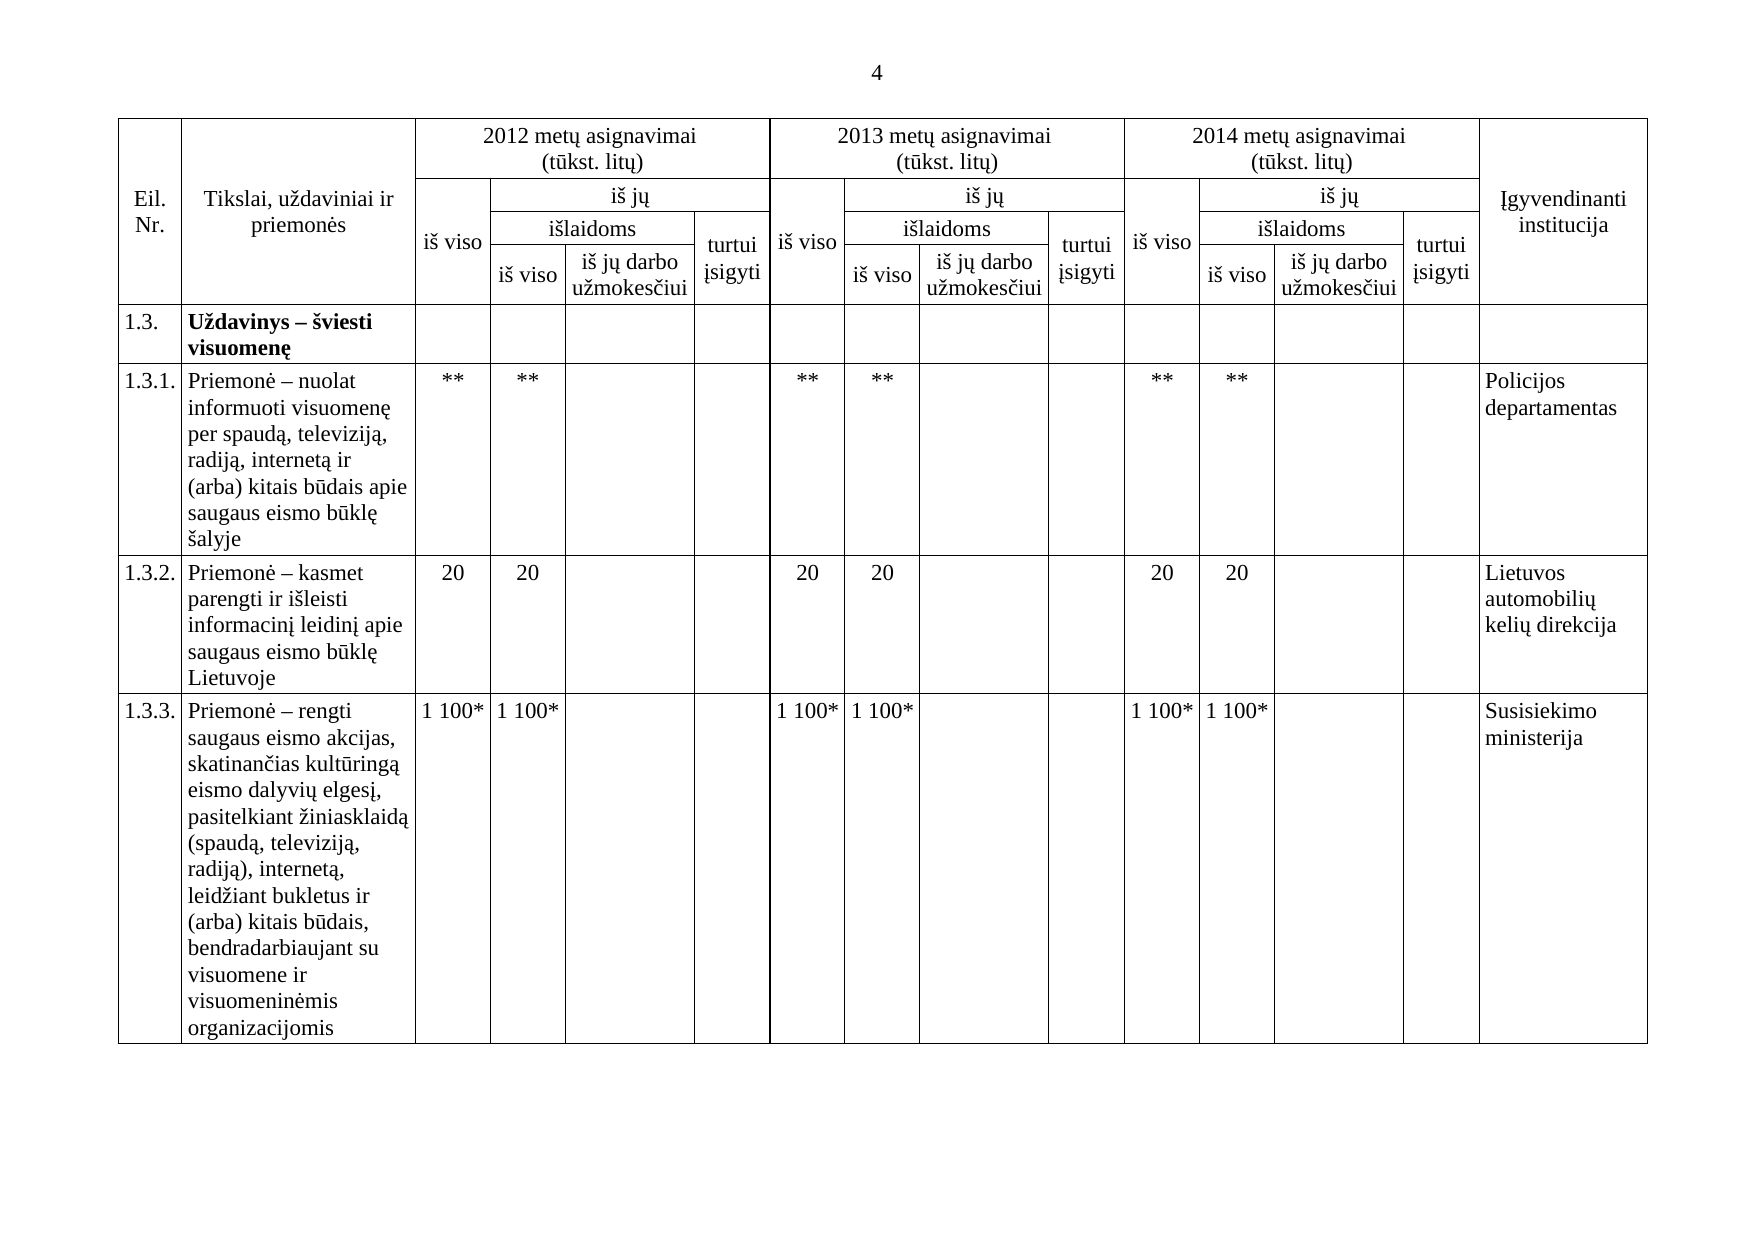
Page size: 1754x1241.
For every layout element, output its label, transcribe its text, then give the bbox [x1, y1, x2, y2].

table_cell išlaidoms [845, 212, 1048, 244]
table_cell [416, 305, 490, 363]
table_cell Priemonė – nuolat informuoti visuomenę per spaudą, televiziją, radiją, internetą ir (arba) kitais būdais apie saugaus eismo būklę šalyje [182, 364, 415, 555]
table_cell [771, 305, 844, 363]
table_cell Uždavinys – šviesti visuomenę [182, 305, 415, 363]
table_cell 20 [1200, 556, 1274, 693]
table_header Eil. Nr. [119, 119, 181, 304]
table_cell iš viso [1200, 245, 1274, 304]
table_cell [566, 556, 694, 693]
table_cell iš viso [416, 179, 490, 304]
table_cell [1275, 364, 1403, 555]
table_cell [1404, 556, 1479, 693]
table_header Įgyvendinanti institucija [1480, 119, 1647, 304]
table_cell 1.3. [119, 305, 181, 363]
table_cell ** [416, 364, 490, 555]
table_cell [566, 305, 694, 363]
table_cell išlaidoms [491, 212, 694, 244]
table_cell 1 100* [1200, 694, 1274, 1043]
table_cell 20 [1125, 556, 1199, 693]
table_cell [1200, 305, 1274, 363]
table_cell 20 [416, 556, 490, 693]
table_cell iš viso [771, 179, 844, 304]
table_cell [491, 305, 565, 363]
table_cell 1 100* [845, 694, 919, 1043]
table_cell iš jų [491, 179, 769, 211]
table_cell 1 100* [416, 694, 490, 1043]
table_cell [566, 364, 694, 555]
table_cell turtui įsigyti [695, 212, 769, 304]
table_cell Susisiekimo ministerija [1480, 694, 1647, 1043]
table_cell [1404, 305, 1479, 363]
table_cell 1.3.2. [119, 556, 181, 693]
table_cell iš jų darbo užmokesčiui [1275, 245, 1403, 304]
table_cell [920, 694, 1048, 1043]
table_cell [1049, 694, 1124, 1043]
table_cell iš jų [845, 179, 1124, 211]
table_cell ** [1125, 364, 1199, 555]
table_cell 1.3.3. [119, 694, 181, 1043]
table_cell [920, 305, 1048, 363]
table_header 2014 metų asignavimai (tūkst. litų) [1125, 119, 1479, 178]
table_cell 20 [771, 556, 844, 693]
table_cell [695, 364, 769, 555]
table_cell [1049, 556, 1124, 693]
table_cell 1.3.1. [119, 364, 181, 555]
table_cell ** [1200, 364, 1274, 555]
table_cell [695, 556, 769, 693]
table_cell [1275, 305, 1403, 363]
table_cell 1 100* [1125, 694, 1199, 1043]
table_header 2012 metų asignavimai (tūkst. litų) [416, 119, 769, 178]
table_cell ** [771, 364, 844, 555]
table_cell ** [491, 364, 565, 555]
table_cell [1404, 694, 1479, 1043]
table_cell ** [845, 364, 919, 555]
table_cell [1404, 364, 1479, 555]
table_cell [1480, 305, 1647, 363]
table_header Tikslai, uždaviniai ir priemonės [182, 119, 415, 304]
table_cell [845, 305, 919, 363]
table_cell iš viso [1125, 179, 1199, 304]
table_cell [566, 694, 694, 1043]
table_cell [695, 305, 769, 363]
table_cell [920, 364, 1048, 555]
table_cell [1125, 305, 1199, 363]
table_cell Lietuvos automobilių kelių direkcija [1480, 556, 1647, 693]
table_cell [695, 694, 769, 1043]
table_cell [1049, 305, 1124, 363]
table_cell iš jų darbo užmokesčiui [920, 245, 1048, 304]
table_cell iš viso [845, 245, 919, 304]
table_cell 1 100* [771, 694, 844, 1043]
table_cell iš jų [1200, 179, 1479, 211]
table_cell [920, 556, 1048, 693]
table_header 2013 metų asignavimai (tūkst. litų) [771, 119, 1124, 178]
table_cell išlaidoms [1200, 212, 1403, 244]
table_cell Policijos departamentas [1480, 364, 1647, 555]
table_cell turtui įsigyti [1404, 212, 1479, 304]
table_cell 20 [845, 556, 919, 693]
table_cell Priemonė – rengti saugaus eismo akcijas, skatinančias kultūringą eismo dalyvių elgesį, pasitelkiant žiniasklaidą (spaudą, televiziją, radiją), internetą, leidžiant bukletus ir (arba) kitais būdais, bendradarbiaujant su visuomene ir visuomeninėmis organizacijomis [182, 694, 415, 1043]
table_cell [1275, 694, 1403, 1043]
table_cell [1275, 556, 1403, 693]
table_cell iš jų darbo užmokesčiui [566, 245, 694, 304]
table_cell 20 [491, 556, 565, 693]
table_cell 1 100* [491, 694, 565, 1043]
table_cell Priemonė – kasmet parengti ir išleisti informacinį leidinį apie saugaus eismo būklę Lietuvoje [182, 556, 415, 693]
table_cell [1049, 364, 1124, 555]
table_cell iš viso [491, 245, 565, 304]
table_cell turtui įsigyti [1049, 212, 1124, 304]
